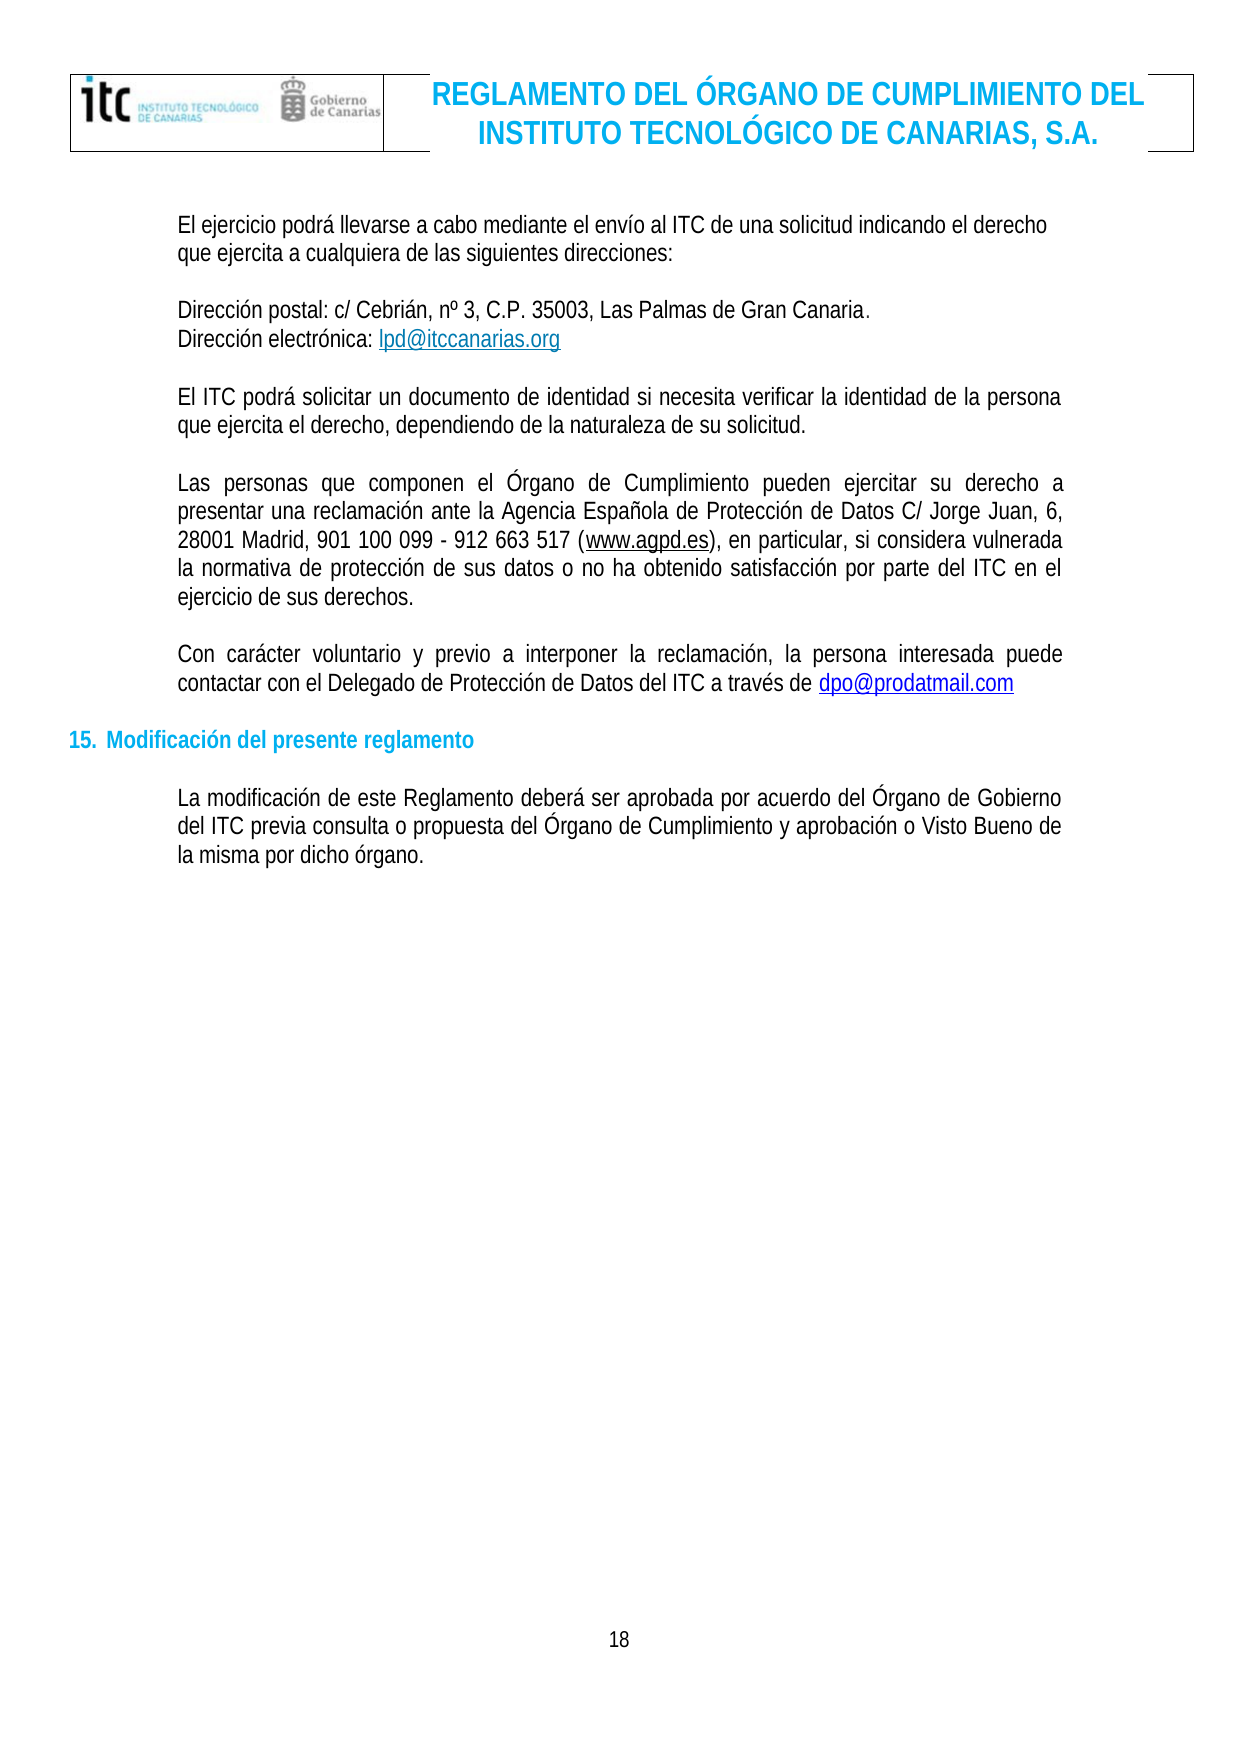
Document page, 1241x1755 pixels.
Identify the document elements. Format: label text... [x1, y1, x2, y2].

text El ejercicio podrá llevarse a cabo mediante el envío al ITC de una solicitud indicando el derecho que ejercita a cualquiera de las siguientes direcciones: [177, 209, 1081, 267]
text La modificación de este Reglamento deberá ser aprobada por acuerdo del Órgano de Gobierno del ITC previa consulta o propuesta del Órgano de Cumplimiento y aprobación o Visto Bueno de la misma por dicho órgano. [177, 783, 1064, 868]
text Las personas que componen el Órgano de Cumplimiento pueden ejercitar su derecho a presentar una reclamación ante la Agencia Española de Protección de Datos C/ Jorge Juan, 6, 28001 Madrid, 901 100 099 - 912 663 517 (www.agpd.es), en particular, si considera vulnerada la normativa de protección de sus datos o no ha obtenido satisfacción por parte del ITC en el ejercicio de sus derechos. [177, 467, 1064, 611]
text Con carácter voluntario y previo a interponer la reclamación, la persona interesada puede contactar con el Delegado de Protección de Datos del ITC a través de dpo@prodatmail.com [177, 639, 1064, 697]
text El ITC podrá solicitar un documento de identidad si necesita verificar la identidad de la persona que ejercita el derecho, dependiendo de la naturaleza de su solicitud. [177, 381, 1064, 439]
list Modificación del presente reglamento [69, 725, 1151, 754]
text Dirección postal: c/ Cebrián, nº 3, C.P. 35003, Las Palmas de Gran Canaria. Dirección electrónica: lpd@itccanarias.org [177, 296, 873, 353]
